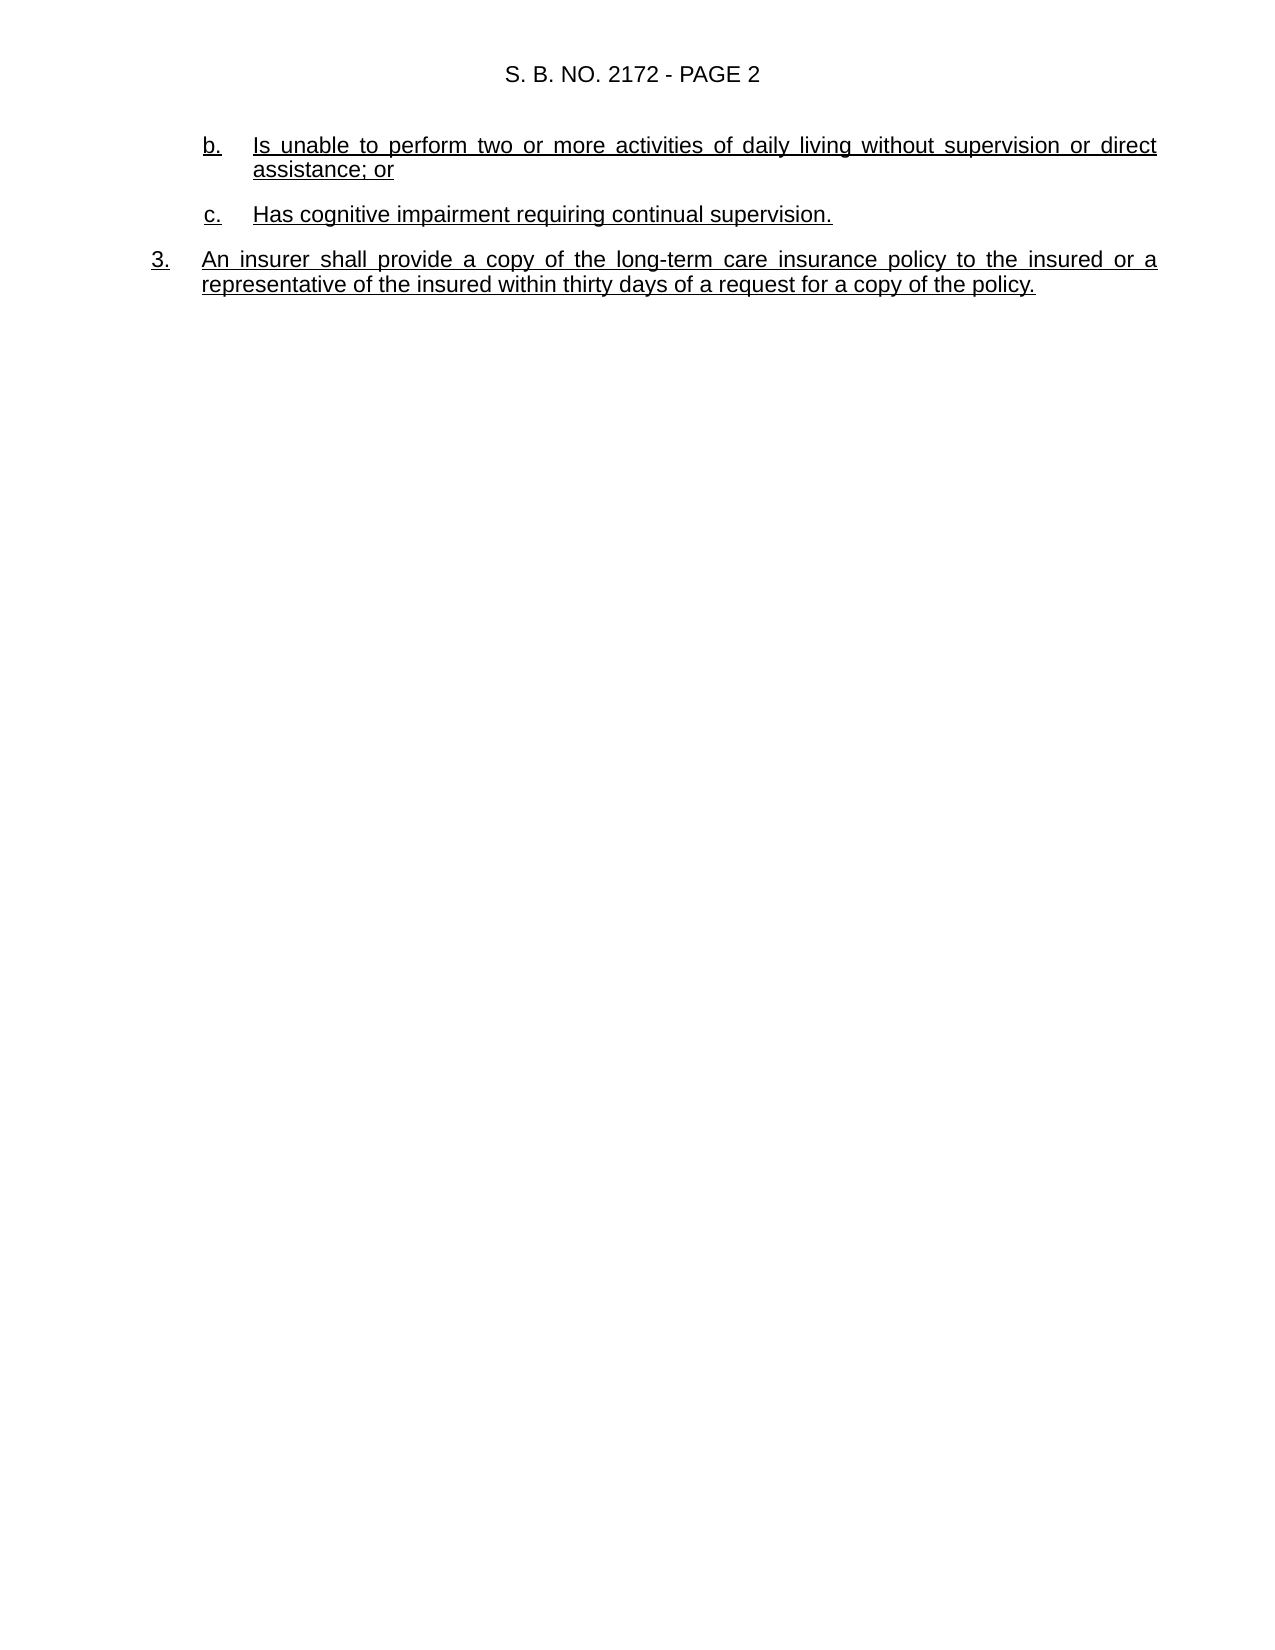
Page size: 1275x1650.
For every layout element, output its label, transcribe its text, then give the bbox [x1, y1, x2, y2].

text 3. An insurer shall provide a copy of the long-term care insurance policy to the insured or a representative of the insured within thirty days of a request for a copy of the policy. [106, 248, 1158, 297]
text c. Has cognitive impairment requiring continual supervision. [106, 203, 1158, 228]
text b. Is unable to perform two or more activities of daily living without supervision or direct assistance; or [106, 133, 1158, 183]
